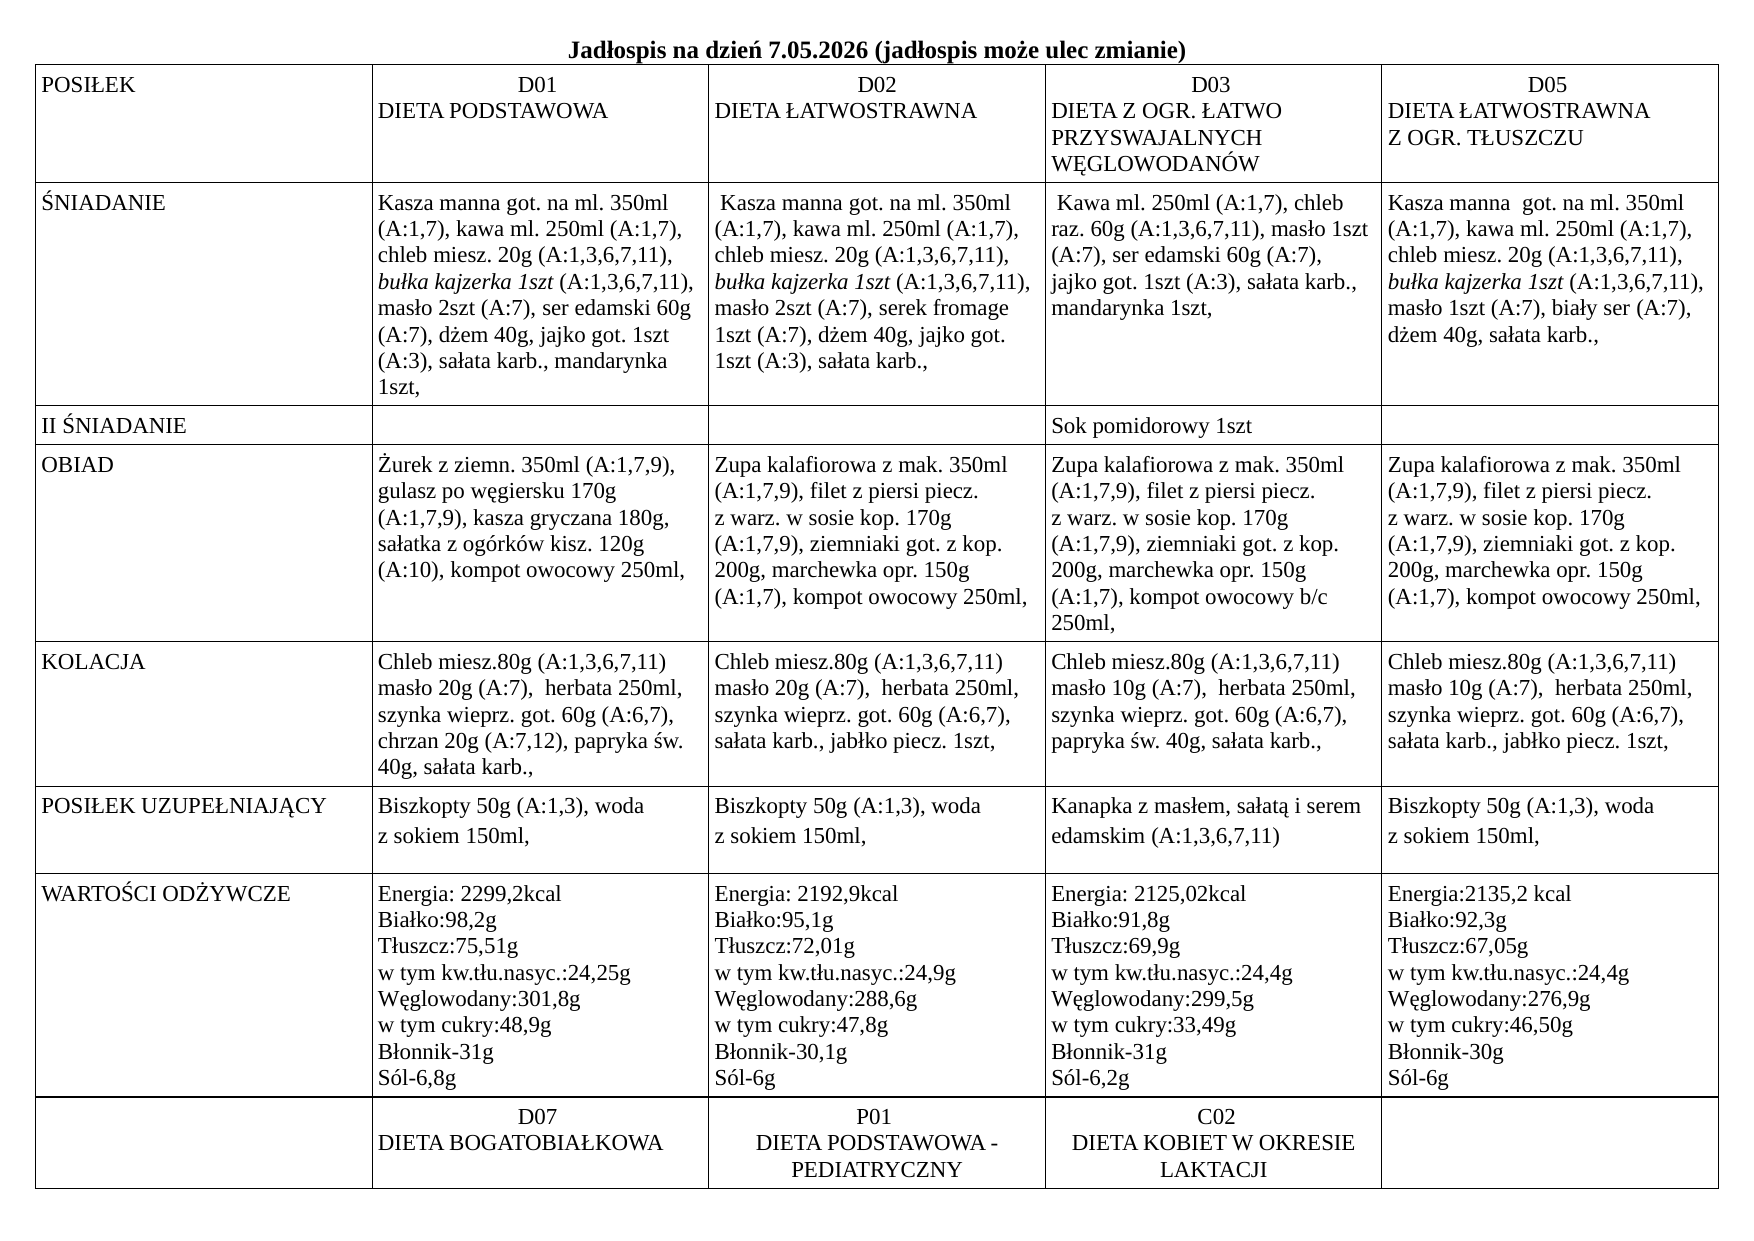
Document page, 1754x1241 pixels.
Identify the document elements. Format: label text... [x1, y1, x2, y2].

table_cell Kanapka z masłem, sałatą i serem edamskim (A:1,3,6,7,11) [1046, 787, 1381, 873]
table_header D02 DIETA ŁATWOSTRAWNA [709, 65, 1045, 182]
table_cell Energia: 2125,02kcal Białko:91,8g Tłuszcz:69,9g w tym kw.tłu.nasyc.:24,4g Węglowodany:299,5g w tym cukry:33,49g Błonnik-31g Sól-6,2g [1046, 874, 1381, 1096]
table_cell Kasza manna got. na ml. 350ml (A:1,7), kawa ml. 250ml (A:1,7), chleb miesz. 20g (A:1,3,6,7,11), bułka kajzerka 1szt (A:1,3,6,7,11), masło 2szt (A:7), serek fromage 1szt (A:7), dżem 40g, jajko got. 1szt (A:3), sałata karb., [709, 183, 1045, 405]
text Jadłospis na dzień 7.05.2026 (jadłospis może ulec zmianie) [35, 35, 1718, 64]
table_cell Biszkopty 50g (A:1,3), woda z sokiem 150ml, [709, 787, 1045, 873]
table_cell [709, 406, 1045, 444]
table_cell OBIAD [36, 445, 372, 641]
table_cell Chleb miesz.80g (A:1,3,6,7,11) masło 20g (A:7), herbata 250ml, szynka wieprz. got. 60g (A:6,7), sałata karb., jabłko piecz. 1szt, [709, 642, 1045, 786]
table_cell II ŚNIADANIE [36, 406, 372, 444]
table_cell [1382, 406, 1718, 444]
table_cell Kasza manna got. na ml. 350ml (A:1,7), kawa ml. 250ml (A:1,7), chleb miesz. 20g (A:1,3,6,7,11), bułka kajzerka 1szt (A:1,3,6,7,11), masło 2szt (A:7), ser edamski 60g (A:7), dżem 40g, jajko got. 1szt (A:3), sałata karb., mandarynka 1szt, [373, 183, 708, 405]
table_cell Energia:2135,2 kcal Białko:92,3g Tłuszcz:67,05g w tym kw.tłu.nasyc.:24,4g Węglowodany:276,9g w tym cukry:46,50g Błonnik-30g Sól-6g [1382, 874, 1718, 1096]
table_cell Zupa kalafiorowa z mak. 350ml (A:1,7,9), filet z piersi piecz. z warz. w sosie kop. 170g (A:1,7,9), ziemniaki got. z kop. 200g, marchewka opr. 150g (A:1,7), kompot owocowy 250ml, [1382, 445, 1718, 641]
table_header D05 DIETA ŁATWOSTRAWNA Z OGR. TŁUSZCZU [1382, 65, 1718, 182]
table_cell POSIŁEK UZUPEŁNIAJĄCY [36, 787, 372, 873]
table_cell Chleb miesz.80g (A:1,3,6,7,11) masło 10g (A:7), herbata 250ml, szynka wieprz. got. 60g (A:6,7), papryka św. 40g, sałata karb., [1046, 642, 1381, 786]
table_cell Zupa kalafiorowa z mak. 350ml (A:1,7,9), filet z piersi piecz. z warz. w sosie kop. 170g (A:1,7,9), ziemniaki got. z kop. 200g, marchewka opr. 150g (A:1,7), kompot owocowy b/c 250ml, [1046, 445, 1381, 641]
table_cell Sok pomidorowy 1szt [1046, 406, 1381, 444]
table_header D01 DIETA PODSTAWOWA [373, 65, 708, 182]
table_cell KOLACJA [36, 642, 372, 786]
table_cell Kawa ml. 250ml (A:1,7), chleb raz. 60g (A:1,3,6,7,11), masło 1szt (A:7), ser edamski 60g (A:7), jajko got. 1szt (A:3), sałata karb., mandarynka 1szt, [1046, 183, 1381, 405]
table_cell D07 DIETA BOGATOBIAŁKOWA [373, 1098, 708, 1188]
table_cell [36, 1098, 372, 1188]
table_cell [1382, 1098, 1718, 1188]
table_cell Energia: 2192,9kcal Białko:95,1g Tłuszcz:72,01g w tym kw.tłu.nasyc.:24,9g Węglowodany:288,6g w tym cukry:47,8g Błonnik-30,1g Sól-6g [709, 874, 1045, 1096]
table_cell C02 DIETA KOBIET W OKRESIE LAKTACJI [1046, 1098, 1381, 1188]
table_cell P01 DIETA PODSTAWOWA - PEDIATRYCZNY [709, 1098, 1045, 1188]
table_cell Zupa kalafiorowa z mak. 350ml (A:1,7,9), filet z piersi piecz. z warz. w sosie kop. 170g (A:1,7,9), ziemniaki got. z kop. 200g, marchewka opr. 150g (A:1,7), kompot owocowy 250ml, [709, 445, 1045, 641]
table_header D03 DIETA Z OGR. ŁATWO PRZYSWAJALNYCH WĘGLOWODANÓW [1046, 65, 1381, 182]
table_cell Kasza manna got. na ml. 350ml (A:1,7), kawa ml. 250ml (A:1,7), chleb miesz. 20g (A:1,3,6,7,11), bułka kajzerka 1szt (A:1,3,6,7,11), masło 1szt (A:7), biały ser (A:7), dżem 40g, sałata karb., [1382, 183, 1718, 405]
table_cell Żurek z ziemn. 350ml (A:1,7,9), gulasz po węgiersku 170g (A:1,7,9), kasza gryczana 180g, sałatka z ogórków kisz. 120g (A:10), kompot owocowy 250ml, [373, 445, 708, 641]
table_cell Biszkopty 50g (A:1,3), woda z sokiem 150ml, [373, 787, 708, 873]
table_cell Chleb miesz.80g (A:1,3,6,7,11) masło 10g (A:7), herbata 250ml, szynka wieprz. got. 60g (A:6,7), sałata karb., jabłko piecz. 1szt, [1382, 642, 1718, 786]
table_header POSIŁEK [36, 65, 372, 182]
table_cell WARTOŚCI ODŻYWCZE [36, 874, 372, 1096]
table_cell Energia: 2299,2kcal Białko:98,2g Tłuszcz:75,51g w tym kw.tłu.nasyc.:24,25g Węglowodany:301,8g w tym cukry:48,9g Błonnik-31g Sól-6,8g [373, 874, 708, 1096]
table_cell Chleb miesz.80g (A:1,3,6,7,11) masło 20g (A:7), herbata 250ml, szynka wieprz. got. 60g (A:6,7), chrzan 20g (A:7,12), papryka św. 40g, sałata karb., [373, 642, 708, 786]
table_cell ŚNIADANIE [36, 183, 372, 405]
table_cell [373, 406, 708, 444]
table_cell Biszkopty 50g (A:1,3), woda z sokiem 150ml, [1382, 787, 1718, 873]
